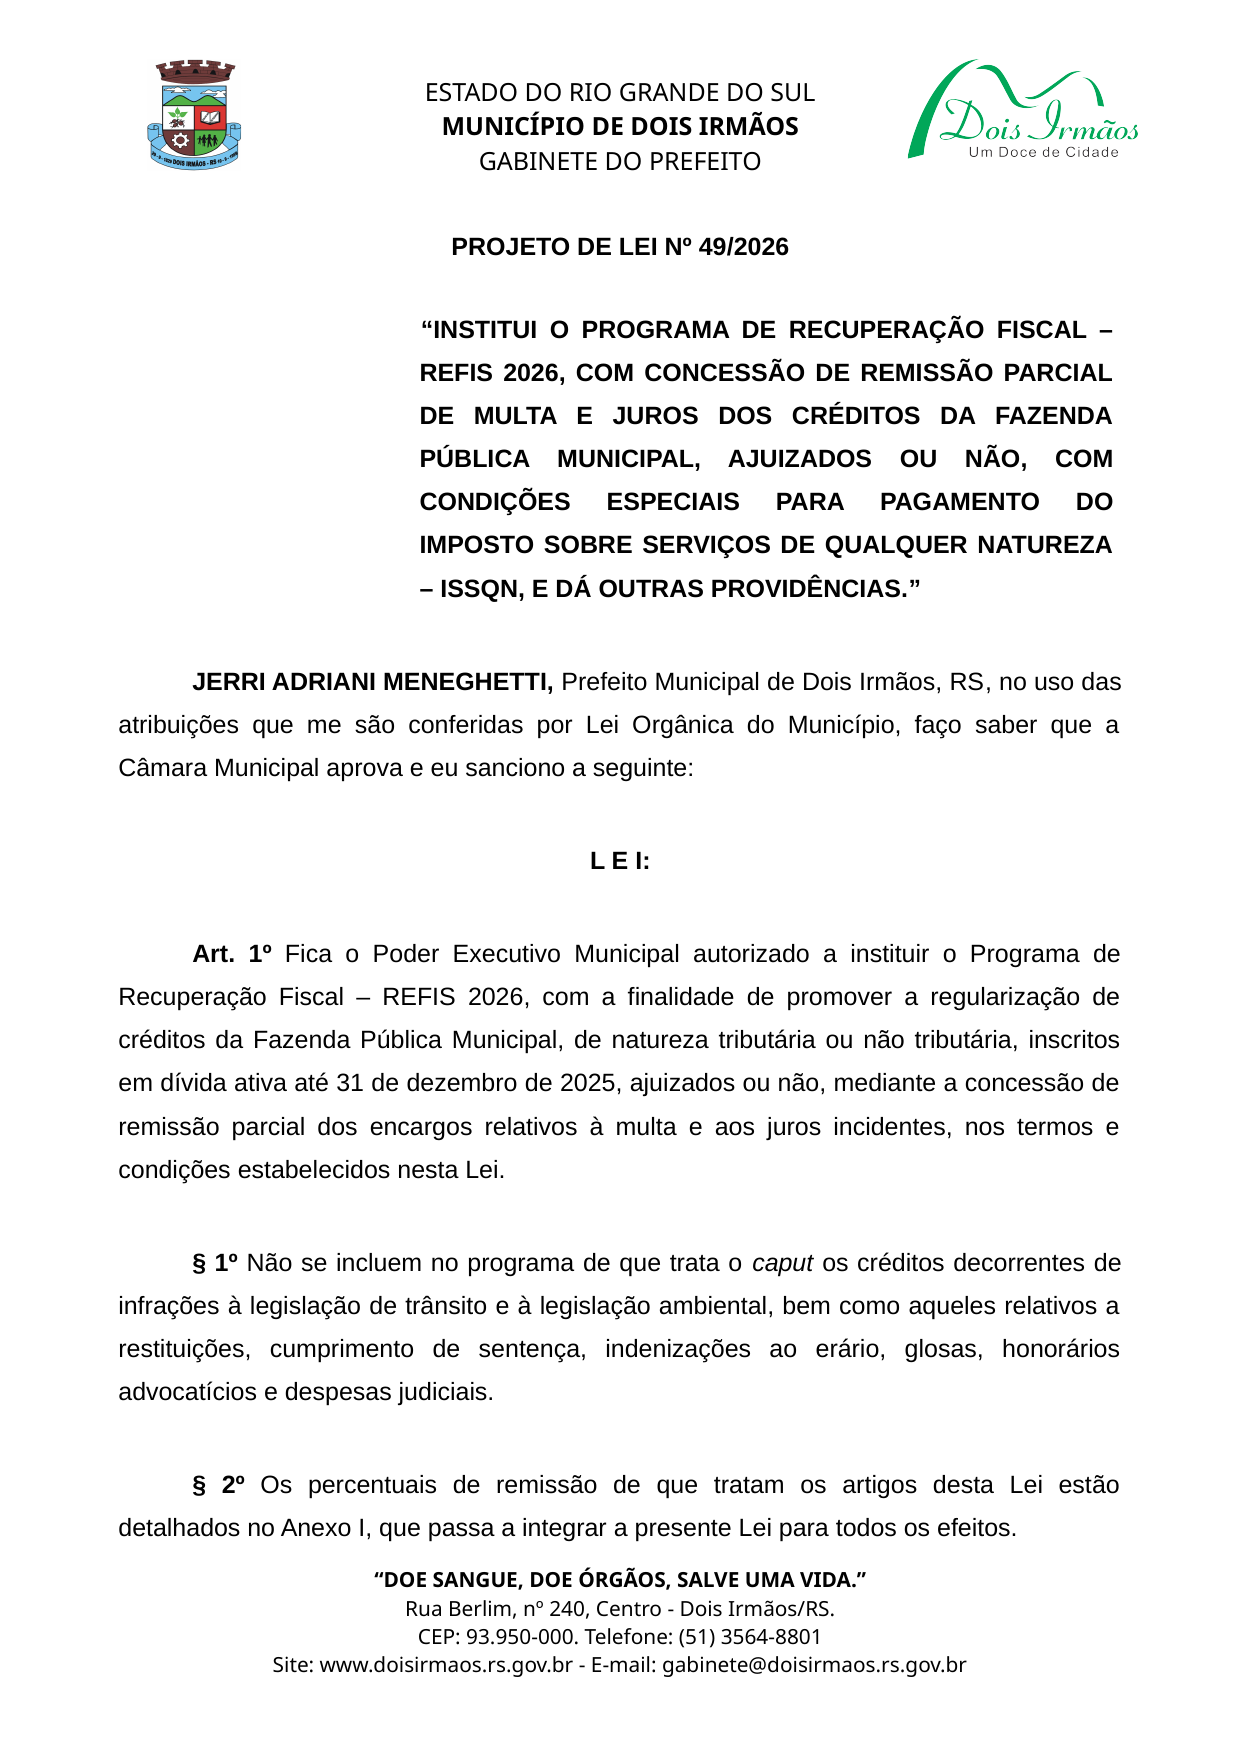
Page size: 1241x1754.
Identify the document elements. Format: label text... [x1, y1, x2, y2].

text § 2º Os percentuais de remissão de que tratam os artigos desta Lei estão detalhados no Anexo I, que passa a integrar a presente Lei para todos os efeitos. [118, 1470, 1122, 1542]
table_header “INSTITUI O PROGRAMA DE RECUPERAÇÃO FISCAL – REFIS 2026, COM CONCESSÃO DE REMISSÃO PARCIAL DE MULTA E JUROS DOS CRÉDITOS DA FAZENDA PÚBLICA MUNICIPAL, AJUIZADOS OU NÃO, COM CONDIÇÕES ESPECIAIS PARA PAGAMENTO DO IMPOSTO SOBRE SERVIÇOS DE QUALQUER NATUREZA – ISSQN, E DÁ OUTRAS PROVIDÊNCIAS.” [412, 290, 1121, 642]
text PROJETO DE LEI Nº 49/2026 [118, 232, 1122, 261]
text § 1º Não se incluem no programa de que trata o caput os créditos decorrentes de infrações à legislação de trânsito e à legislação ambiental, bem como aqueles relativos a restituições, cumprimento de sentença, indenizações ao erário, glosas, honorários advocatícios e despesas judiciais. [118, 1248, 1122, 1406]
text L E I: [118, 846, 1122, 875]
table_header [111, 290, 412, 642]
text JERRI ADRIANI MENEGHETTI, Prefeito Municipal de Dois Irmãos, RS, no uso das atribuições que me são conferidas por Lei Orgânica do Município, faço saber que a Câmara Municipal aprova e eu sanciono a seguinte: [118, 667, 1122, 782]
subtitle Art. 1º Fica o Poder Executivo Municipal autorizado a instituir o Programa de Recuperação Fiscal – REFIS 2026, com a finalidade de promover a regularização de créditos da Fazenda Pública Municipal, de natureza tributária ou não tributária, inscritos em dívida ativa até 31 de dezembro de 2025, ajuizados ou não, mediante a concessão de remissão parcial dos encargos relativos à multa e aos juros incidentes, nos termos e condições estabelecidos nesta Lei. [118, 939, 1122, 1183]
